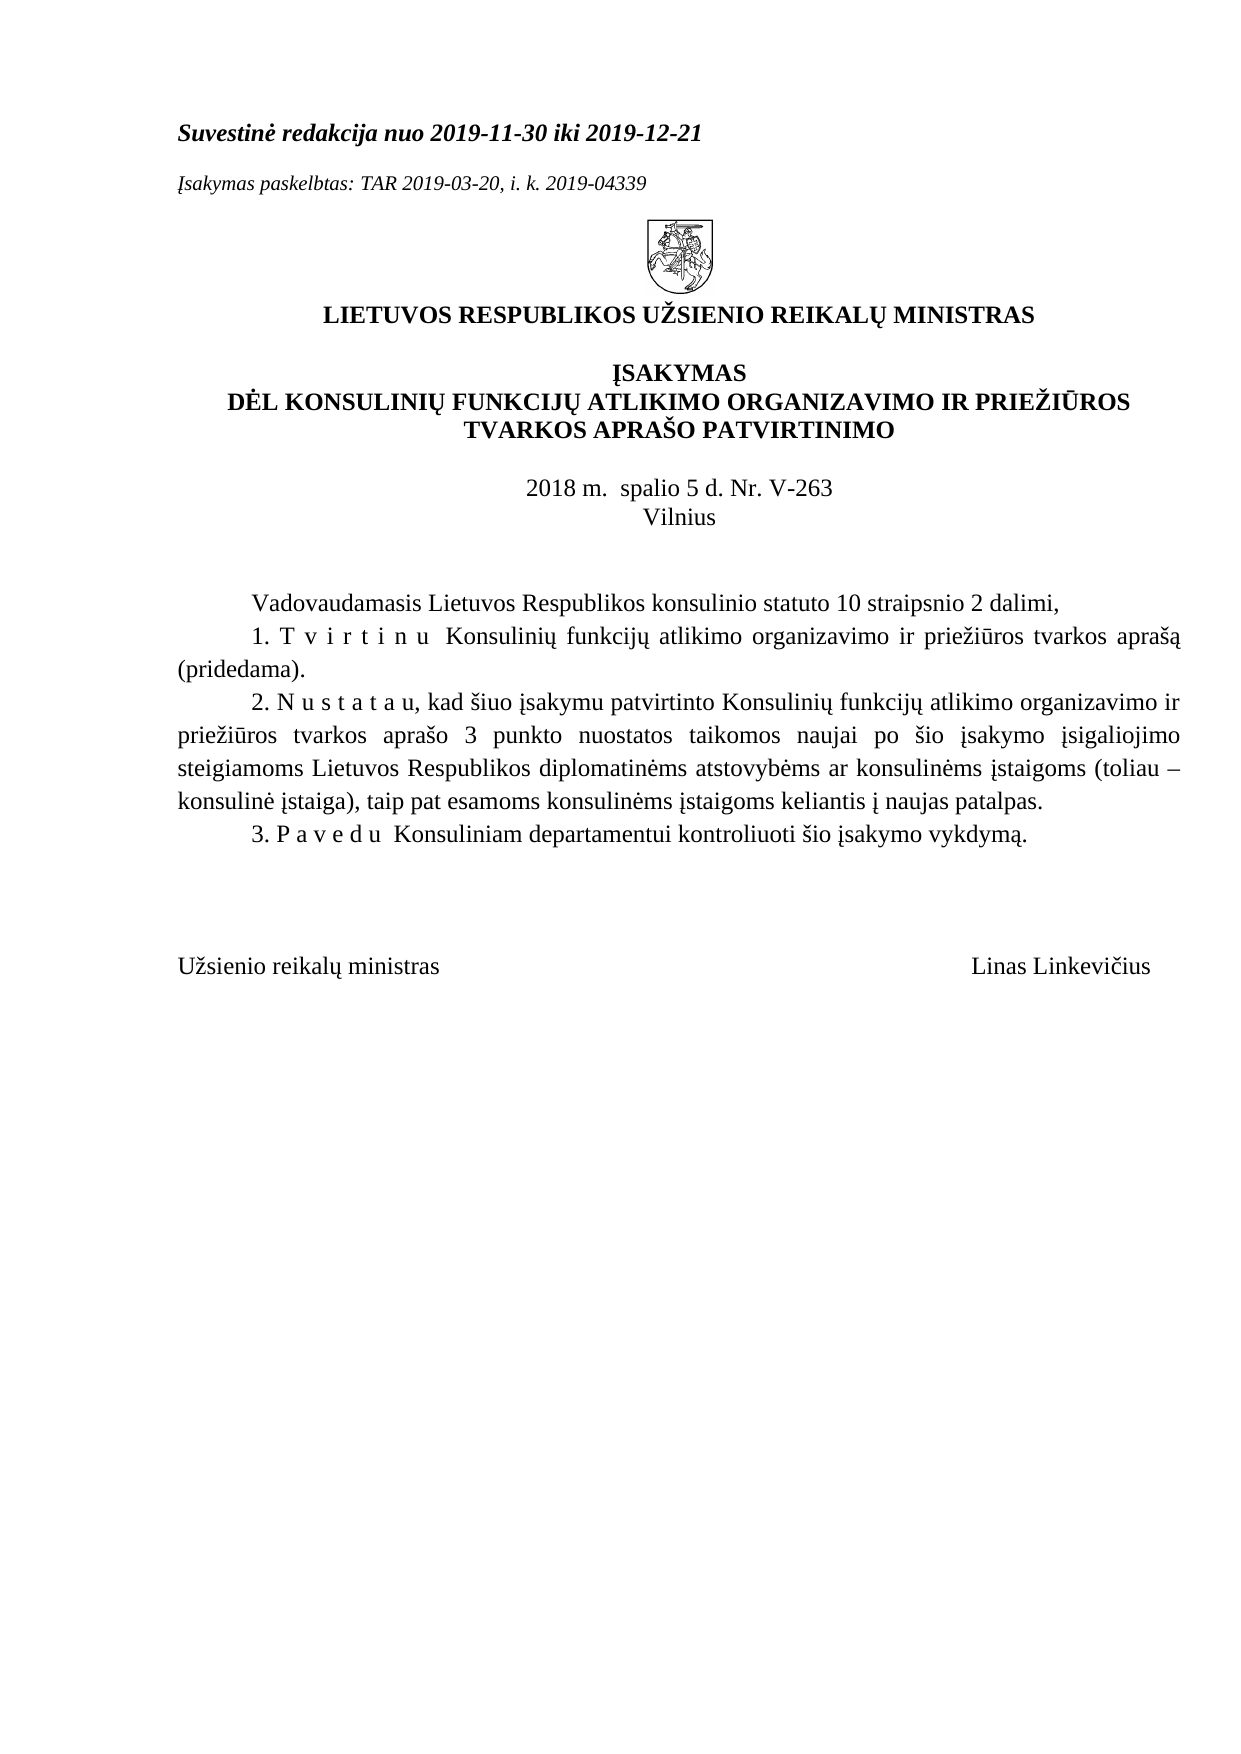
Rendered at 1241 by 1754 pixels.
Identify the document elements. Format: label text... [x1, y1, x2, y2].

text 3. P a v e d u Konsuliniam departamentui kontroliuoti šio įsakymo vykdymą. [177, 819, 1181, 848]
text DĖL KONSULINIŲ FUNKCIJŲ ATLIKIMO ORGANIZAVIMO IR PRIEŽIŪROS TVARKOS APRAŠO PATVIRTINIMO [177, 387, 1181, 444]
text 2018 m. spalio 5 d. Nr. V-263 [177, 473, 1181, 502]
text LIETUVOS RESPUBLIKOS UŽSIENIO REIKALŲ MINISTRAS [177, 300, 1181, 329]
text Vilnius [177, 502, 1181, 530]
text 1. T v i r t i n u Konsulinių funkcijų atlikimo organizavimo ir priežiūros tvarkos aprašą (pridedama). [177, 621, 1181, 683]
text ĮSAKYMAS [177, 358, 1181, 387]
text Įsakymas paskelbtas: TAR 2019-03-20, i. k. 2019-04339 [177, 171, 1181, 195]
text 2. N u s t a t a u, kad šiuo įsakymu patvirtinto Konsulinių funkcijų atlikimo organizavimo ir priežiūros tvarkos aprašo 3 punkto nuostatos taikomos naujai po šio įsakymo įsigaliojimo steigiamoms Lietuvos Respublikos diplomatinėms atstovybėms ar konsulinėms įstaigoms (toliau – konsulinė įstaiga), taip pat esamoms konsulinėms įstaigoms keliantis į naujas patalpas. [177, 687, 1181, 815]
text Užsienio reikalų ministras Linas Linkevičius [177, 951, 1181, 980]
text Suvestinė redakcija nuo 2019-11-30 iki 2019-12-21 [177, 118, 1181, 147]
text Vadovaudamasis Lietuvos Respublikos konsulinio statuto 10 straipsnio 2 dalimi, [177, 588, 1181, 617]
